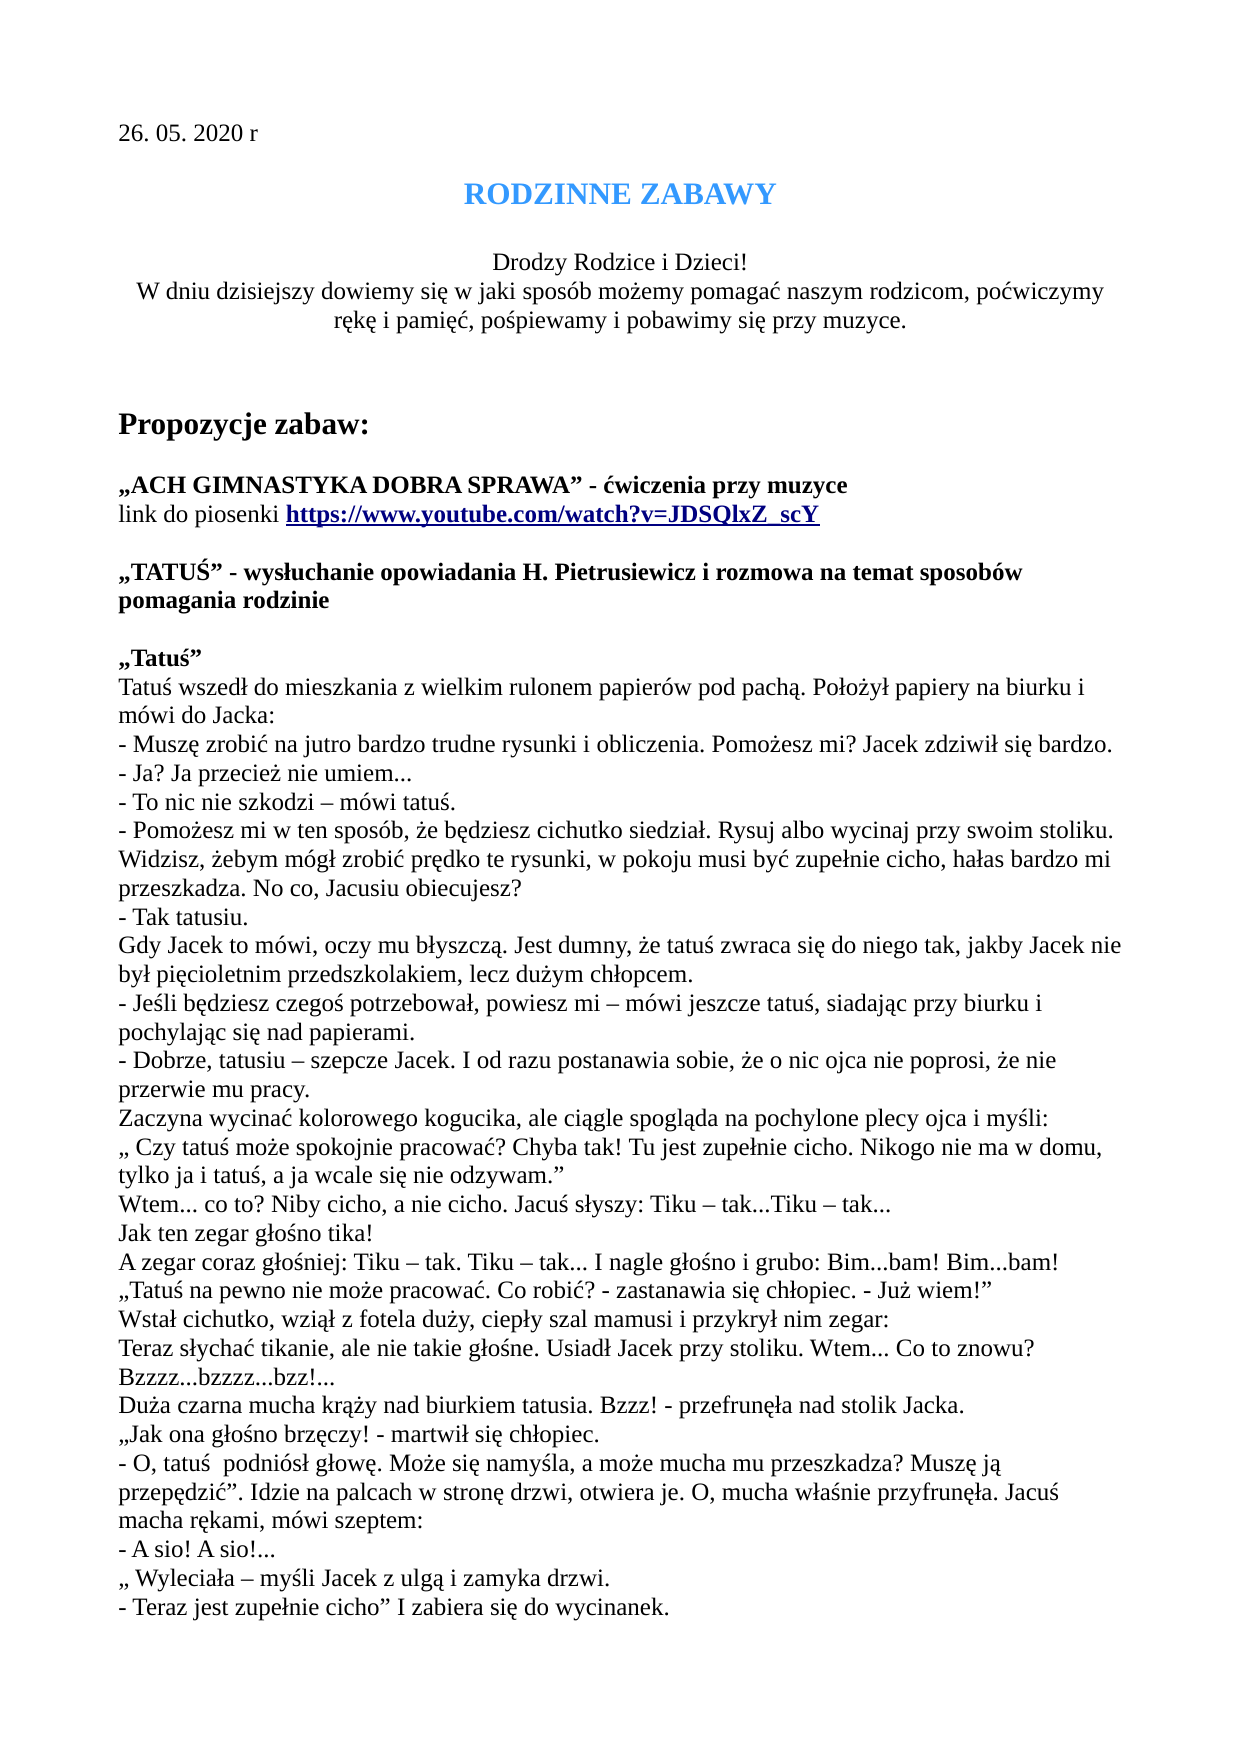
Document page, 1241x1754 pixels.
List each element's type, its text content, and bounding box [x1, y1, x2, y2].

text - Jeśli będziesz czegoś potrzebował, powiesz mi – mówi jeszcze tatuś, siadając przy biurku i pochylając się nad papierami. [118, 988, 1122, 1045]
text - Tak tatusiu. [118, 902, 1122, 930]
text - To nic nie szkodzi – mówi tatuś. [118, 787, 1122, 815]
text Tatuś wszedł do mieszkania z wielkim rulonem papierów pod pachą. Położył papiery na biurku i mówi do Jacka: [118, 672, 1122, 729]
text Jak ten zegar głośno tika! [118, 1218, 1122, 1247]
text Zaczyna wycinać kolorowego kogucika, ale ciągle spogląda na pochylone plecy ojca i myśli: [118, 1103, 1122, 1132]
text „ACH GIMNASTYKA DOBRA SPRAWA” - ćwiczenia przy muzyce [118, 470, 1122, 499]
text W dniu dzisiejszy dowiemy się w jaki sposób możemy pomagać naszym rodzicom, poćwiczymy rękę i pamięć, pośpiewamy i pobawimy się przy muzyce. [118, 276, 1122, 334]
text Drodzy Rodzice i Dzieci! [118, 247, 1122, 276]
text „Tatuś na pewno nie może pracować. Co robić? - zastanawia się chłopiec. - Już wiem!” [118, 1275, 1122, 1304]
text Wtem... co to? Niby cicho, a nie cicho. Jacuś słyszy: Tiku – tak...Tiku – tak... [118, 1189, 1122, 1218]
text A zegar coraz głośniej: Tiku – tak. Tiku – tak... I nagle głośno i grubo: Bim...bam! Bim...bam! [118, 1247, 1122, 1275]
text Propozycje zabaw: [118, 406, 1122, 442]
text - O, tatuś podniósł głowę. Może się namyśla, a może mucha mu przeszkadza? Muszę ją przepędzić”. Idzie na palcach w stronę drzwi, otwiera je. O, mucha właśnie przyfrunęła. Jacuś macha rękami, mówi szeptem: [118, 1448, 1122, 1534]
text Teraz słychać tikanie, ale nie takie głośne. Usiadł Jacek przy stoliku. Wtem... Co to znowu? Bzzzz...bzzzz...bzz!... [118, 1333, 1122, 1390]
text „TATUŚ” - wysłuchanie opowiadania H. Pietrusiewicz i rozmowa na temat sposobów pomagania rodzinie [118, 557, 1122, 614]
text RODZINNE ZABAWY [118, 176, 1122, 212]
text - A sio! A sio!... [118, 1534, 1122, 1563]
text 26. 05. 2020 r [118, 118, 1122, 147]
text - Muszę zrobić na jutro bardzo trudne rysunki i obliczenia. Pomożesz mi? Jacek zdziwił się bardzo. [118, 729, 1122, 758]
text - Pomożesz mi w ten sposób, że będziesz cichutko siedział. Rysuj albo wycinaj przy swoim stoliku. Widzisz, żebym mógł zrobić prędko te rysunki, w pokoju musi być zupełnie cicho, hałas bardzo mi przeszkadza. No co, Jacusiu obiecujesz? [118, 815, 1122, 902]
text Gdy Jacek to mówi, oczy mu błyszczą. Jest dumny, że tatuś zwraca się do niego tak, jakby Jacek nie był pięcioletnim przedszkolakiem, lecz dużym chłopcem. [118, 930, 1122, 988]
text „ Czy tatuś może spokojnie pracować? Chyba tak! Tu jest zupełnie cicho. Nikogo nie ma w domu, tylko ja i tatuś, a ja wcale się nie odzywam.” [118, 1132, 1122, 1189]
text - Dobrze, tatusiu – szepcze Jacek. I od razu postanawia sobie, że o nic ojca nie poprosi, że nie przerwie mu pracy. [118, 1045, 1122, 1103]
text „Tatuś” [118, 643, 1122, 672]
text Wstał cichutko, wziął z fotela duży, ciepły szal mamusi i przykrył nim zegar: [118, 1304, 1122, 1333]
text Duża czarna mucha krąży nad biurkiem tatusia. Bzzz! - przefrunęła nad stolik Jacka. [118, 1390, 1122, 1419]
text „Jak ona głośno brzęczy! - martwił się chłopiec. [118, 1419, 1122, 1448]
text „ Wyleciała – myśli Jacek z ulgą i zamyka drzwi. [118, 1563, 1122, 1592]
text - Ja? Ja przecież nie umiem... [118, 758, 1122, 787]
text - Teraz jest zupełnie cicho” I zabiera się do wycinanek. [118, 1592, 1122, 1620]
text link do piosenki https://www.youtube.com/watch?v=JDSQlxZ_scY [118, 499, 1122, 528]
